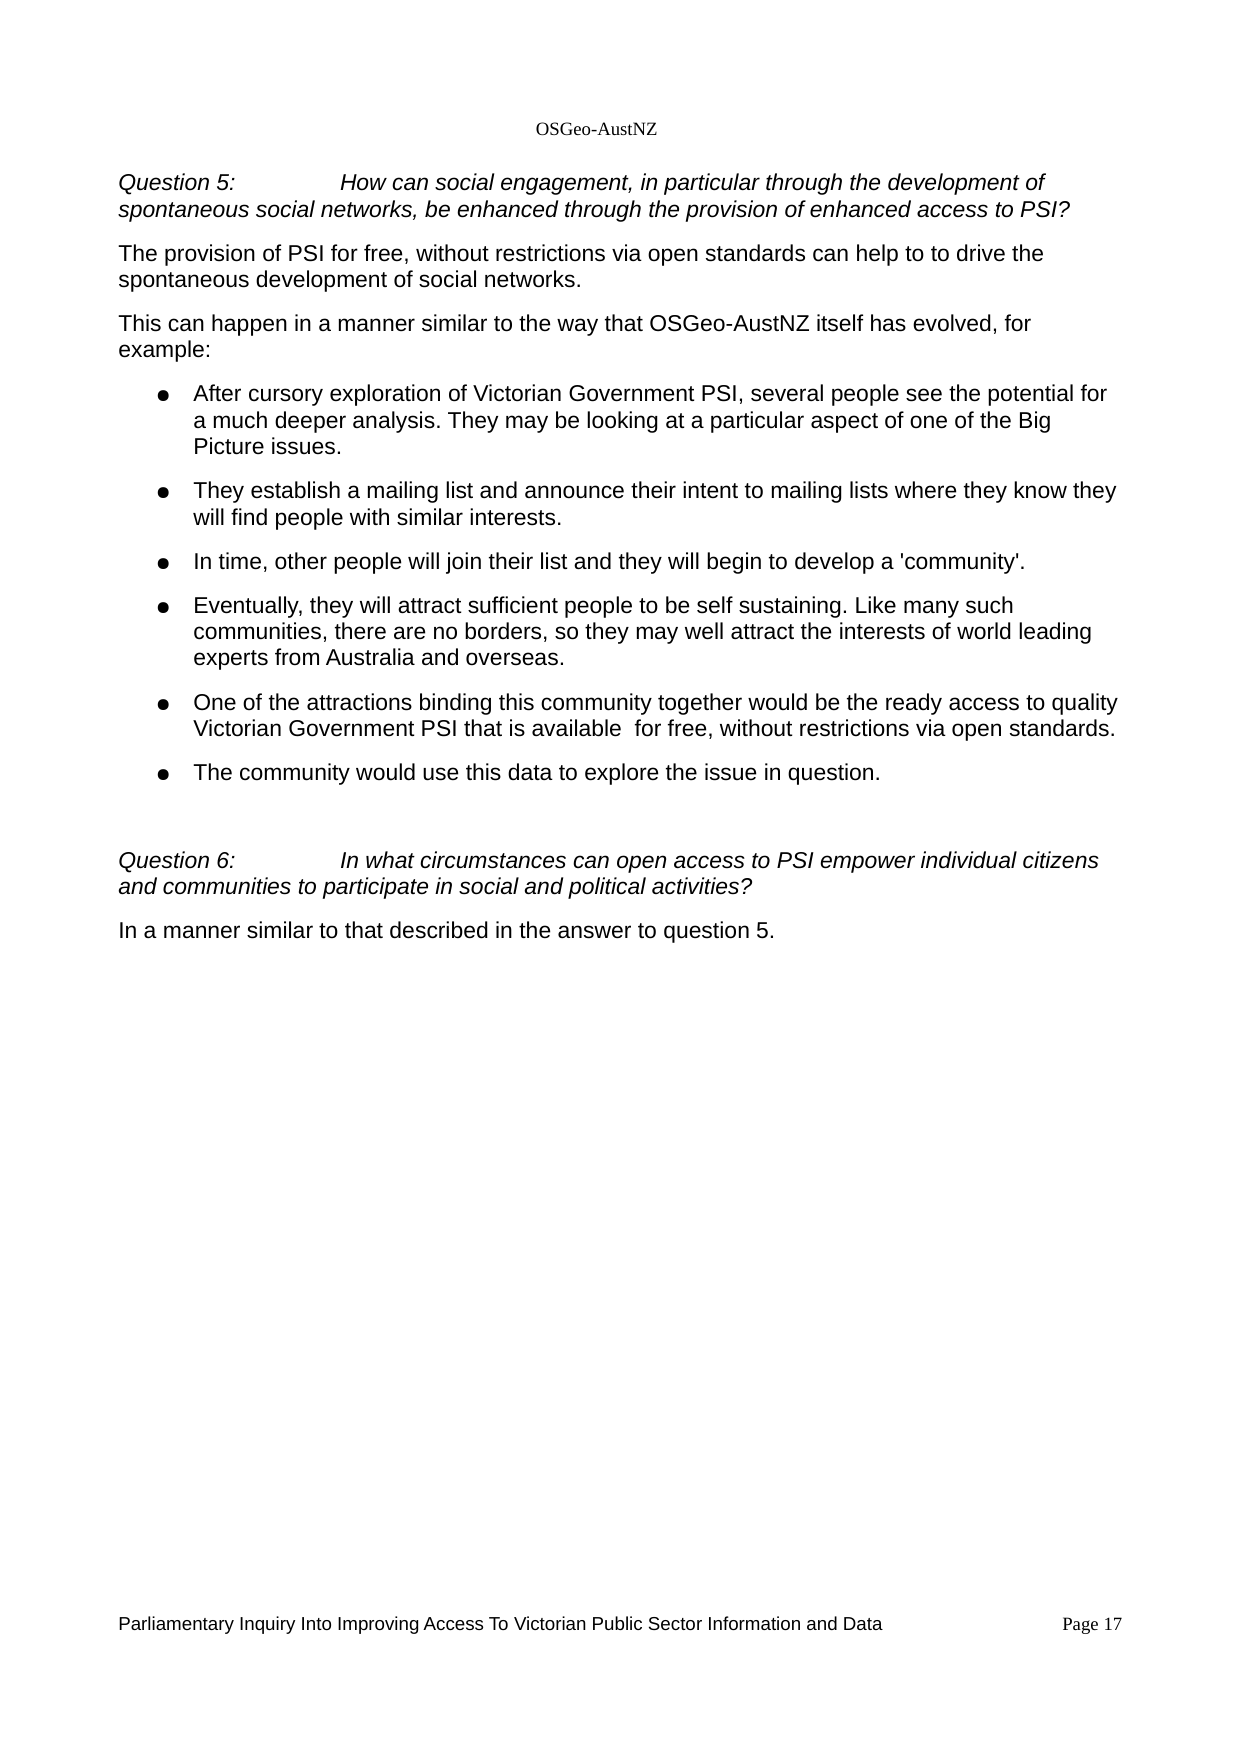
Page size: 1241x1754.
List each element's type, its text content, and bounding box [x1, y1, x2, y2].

list In time, other people will join their list and they will begin to develop a 'community'. [156, 548, 1122, 574]
text In a manner similar to that described in the answer to question 5. [118, 917, 1122, 944]
list They establish a mailing list and announce their intent to mailing lists where they know they will find people with similar interests. [156, 477, 1122, 530]
list One of the attractions binding this community together would be the ready access to quality Victorian Government PSI that is available for free, without restrictions via open standards. [156, 688, 1122, 741]
text Question 5: How can social engagement, in particular through the development of spontaneous social networks, be enhanced through the provision of enhanced access to PSI? [118, 169, 1122, 222]
text The provision of PSI for free, without restrictions via open standards can help to to drive the spontaneous development of social networks. [118, 239, 1122, 292]
list The community would use this data to explore the issue in question. [156, 759, 1122, 785]
list After cursory exploration of Victorian Government PSI, several people see the potential for a much deeper analysis. They may be looking at a particular aspect of one of the Big Picture issues. [156, 380, 1122, 459]
text This can happen in a manner similar to the way that OSGeo-AustNZ itself has evolved, for example: [118, 310, 1122, 363]
list Eventually, they will attract sufficient people to be self sustaining. Like many such communities, there are no borders, so they may well attract the interests of world leading experts from Australia and overseas. [156, 592, 1122, 671]
text Question 6: In what circumstances can open access to PSI empower individual citizens and communities to participate in social and political activities? [118, 847, 1122, 900]
